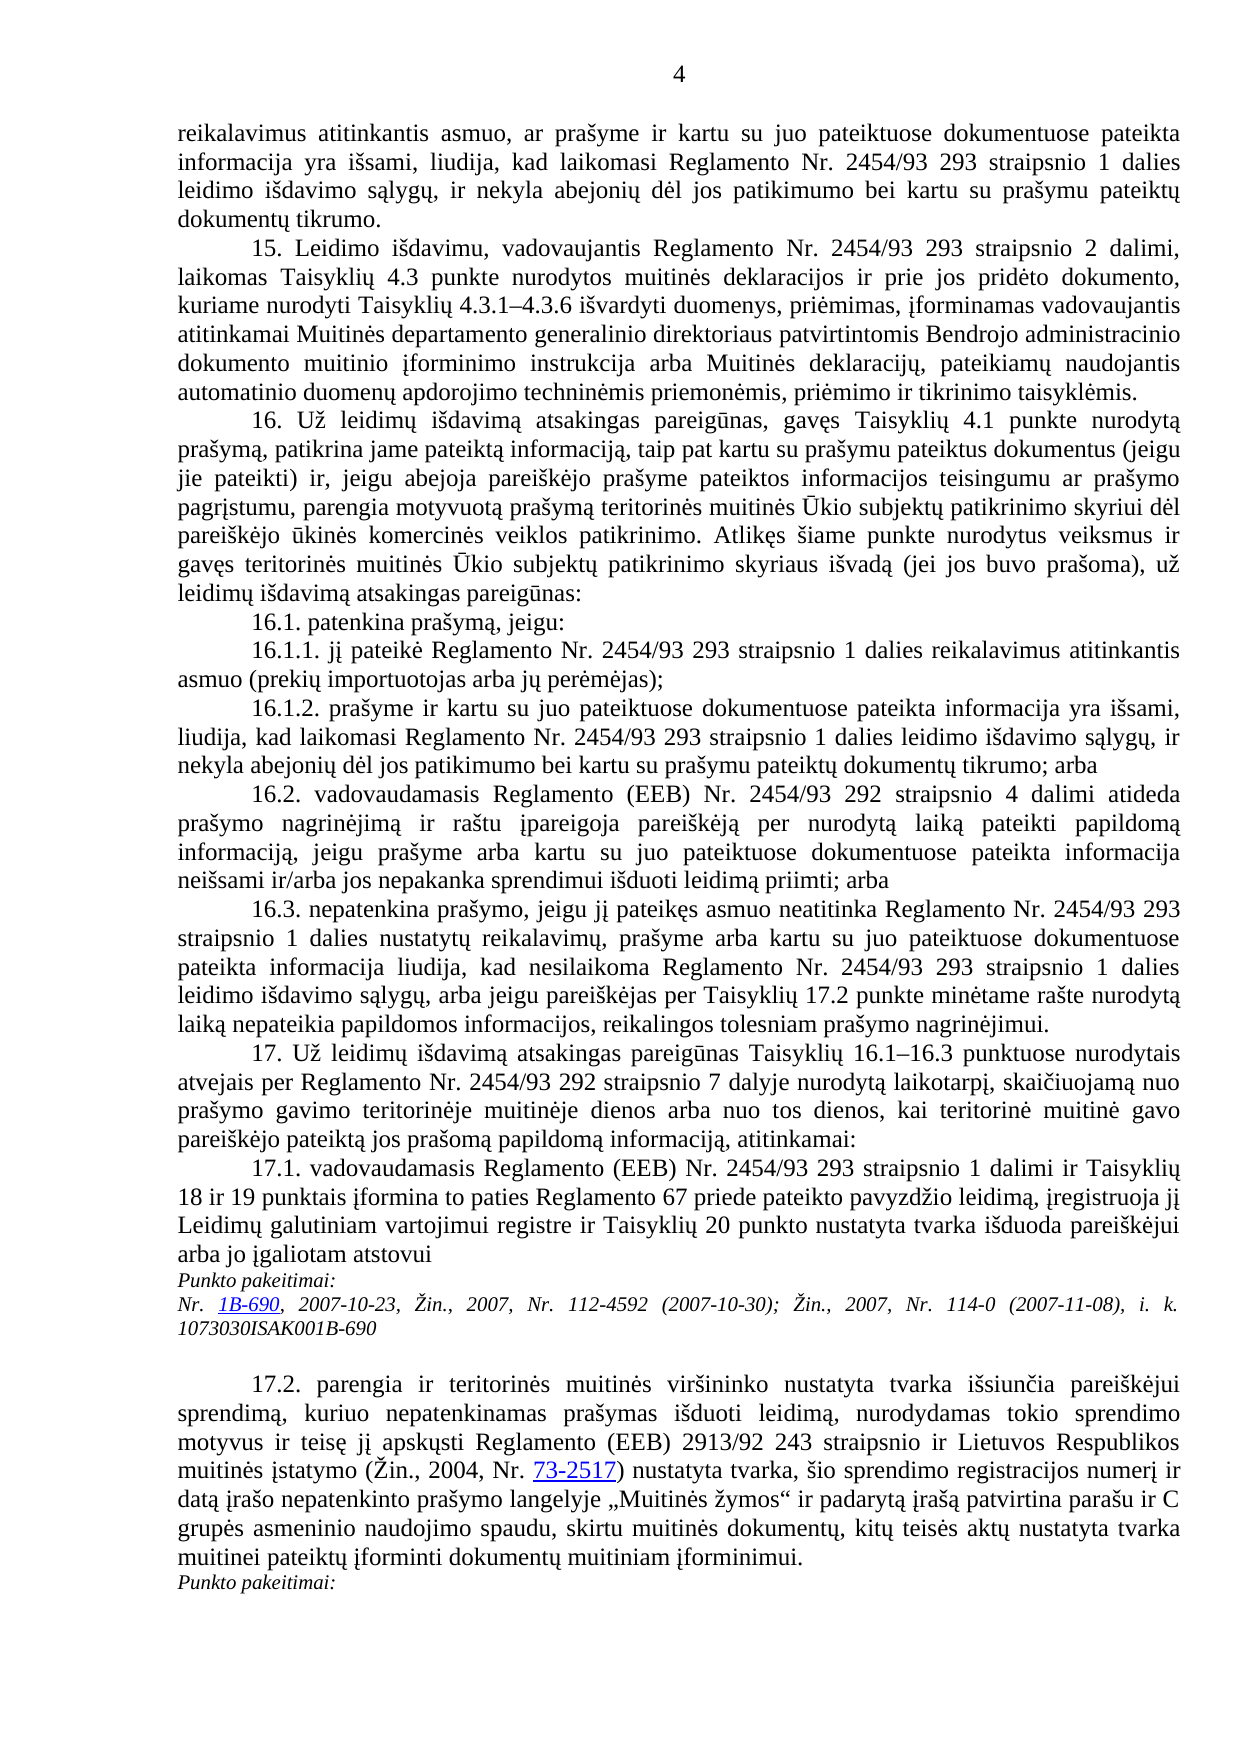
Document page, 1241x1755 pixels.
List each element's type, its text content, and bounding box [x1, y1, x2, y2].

text reikalavimus atitinkantis asmuo, ar prašyme ir kartu su juo pateiktuose dokumentuose pateikta informacija yra išsami, liudija, kad laikomasi Reglamento Nr. 2454/93 293 straipsnio 1 dalies leidimo išdavimo sąlygų, ir nekyla abejonių dėl jos patikimumo bei kartu su prašymu pateiktų dokumentų tikrumo. [177, 118, 1181, 233]
text Punkto pakeitimai: [177, 1570, 1181, 1594]
text 16.1. patenkina prašymą, jeigu: [177, 607, 1181, 636]
text 15. Leidimo išdavimu, vadovaujantis Reglamento Nr. 2454/93 293 straipsnio 2 dalimi, laikomas Taisyklių 4.3 punkte nurodytos muitinės deklaracijos ir prie jos pridėto dokumento, kuriame nurodyti Taisyklių 4.3.1–4.3.6 išvardyti duomenys, priėmimas, įforminamas vadovaujantis atitinkamai Muitinės departamento generalinio direktoriaus patvirtintomis Bendrojo administracinio dokumento muitinio įforminimo instrukcija arba Muitinės deklaracijų, pateikiamų naudojantis automatinio duomenų apdorojimo techninėmis priemonėmis, priėmimo ir tikrinimo taisyklėmis. [177, 233, 1181, 406]
text 16.1.2. prašyme ir kartu su juo pateiktuose dokumentuose pateikta informacija yra išsami, liudija, kad laikomasi Reglamento Nr. 2454/93 293 straipsnio 1 dalies leidimo išdavimo sąlygų, ir nekyla abejonių dėl jos patikimumo bei kartu su prašymu pateiktų dokumentų tikrumo; arba [177, 693, 1181, 779]
text 16.3. nepatenkina prašymo, jeigu jį pateikęs asmuo neatitinka Reglamento Nr. 2454/93 293 straipsnio 1 dalies nustatytų reikalavimų, prašyme arba kartu su juo pateiktuose dokumentuose pateikta informacija liudija, kad nesilaikoma Reglamento Nr. 2454/93 293 straipsnio 1 dalies leidimo išdavimo sąlygų, arba jeigu pareiškėjas per Taisyklių 17.2 punkte minėtame rašte nurodytą laiką nepateikia papildomos informacijos, reikalingos tolesniam prašymo nagrinėjimui. [177, 894, 1181, 1038]
text 16. Už leidimų išdavimą atsakingas pareigūnas, gavęs Taisyklių 4.1 punkte nurodytą prašymą, patikrina jame pateiktą informaciją, taip pat kartu su prašymu pateiktus dokumentus (jeigu jie pateikti) ir, jeigu abejoja pareiškėjo prašyme pateiktos informacijos teisingumu ar prašymo pagrįstumu, parengia motyvuotą prašymą teritorinės muitinės Ūkio subjektų patikrinimo skyriui dėl pareiškėjo ūkinės komercinės veiklos patikrinimo. Atlikęs šiame punkte nurodytus veiksmus ir gavęs teritorinės muitinės Ūkio subjektų patikrinimo skyriaus išvadą (jei jos buvo prašoma), už leidimų išdavimą atsakingas pareigūnas: [177, 406, 1181, 607]
text Punkto pakeitimai: [177, 1268, 1181, 1292]
text Nr. 1B-690, 2007-10-23, Žin., 2007, Nr. 112-4592 (2007-10-30); Žin., 2007, Nr. 114-0 (2007-11-08), i. k. 1073030ISAK001B-690 [177, 1292, 1181, 1340]
text 17.2. parengia ir teritorinės muitinės viršininko nustatyta tvarka išsiunčia pareiškėjui sprendimą, kuriuo nepatenkinamas prašymas išduoti leidimą, nurodydamas tokio sprendimo motyvus ir teisę jį apskųsti Reglamento (EEB) 2913/92 243 straipsnio ir Lietuvos Respublikos muitinės įstatymo (Žin., 2004, Nr. 73-2517) nustatyta tvarka, šio sprendimo registracijos numerį ir datą įrašo nepatenkinto prašymo langelyje „Muitinės žymos“ ir padarytą įrašą patvirtina parašu ir C grupės asmeninio naudojimo spaudu, skirtu muitinės dokumentų, kitų teisės aktų nustatyta tvarka muitinei pateiktų įforminti dokumentų muitiniam įforminimui. [177, 1369, 1181, 1570]
text 17.1. vadovaudamasis Reglamento (EEB) Nr. 2454/93 293 straipsnio 1 dalimi ir Taisyklių 18 ir 19 punktais įformina to paties Reglamento 67 priede pateikto pavyzdžio leidimą, įregistruoja jį Leidimų galutiniam vartojimui registre ir Taisyklių 20 punkto nustatyta tvarka išduoda pareiškėjui arba jo įgaliotam atstovui [177, 1153, 1181, 1268]
text 17. Už leidimų išdavimą atsakingas pareigūnas Taisyklių 16.1–16.3 punktuose nurodytais atvejais per Reglamento Nr. 2454/93 292 straipsnio 7 dalyje nurodytą laikotarpį, skaičiuojamą nuo prašymo gavimo teritorinėje muitinėje dienos arba nuo tos dienos, kai teritorinė muitinė gavo pareiškėjo pateiktą jos prašomą papildomą informaciją, atitinkamai: [177, 1038, 1181, 1153]
text 16.2. vadovaudamasis Reglamento (EEB) Nr. 2454/93 292 straipsnio 4 dalimi atideda prašymo nagrinėjimą ir raštu įpareigoja pareiškėją per nurodytą laiką pateikti papildomą informaciją, jeigu prašyme arba kartu su juo pateiktuose dokumentuose pateikta informacija neišsami ir/arba jos nepakanka sprendimui išduoti leidimą priimti; arba [177, 779, 1181, 894]
text 16.1.1. jį pateikė Reglamento Nr. 2454/93 293 straipsnio 1 dalies reikalavimus atitinkantis asmuo (prekių importuotojas arba jų perėmėjas); [177, 636, 1181, 693]
